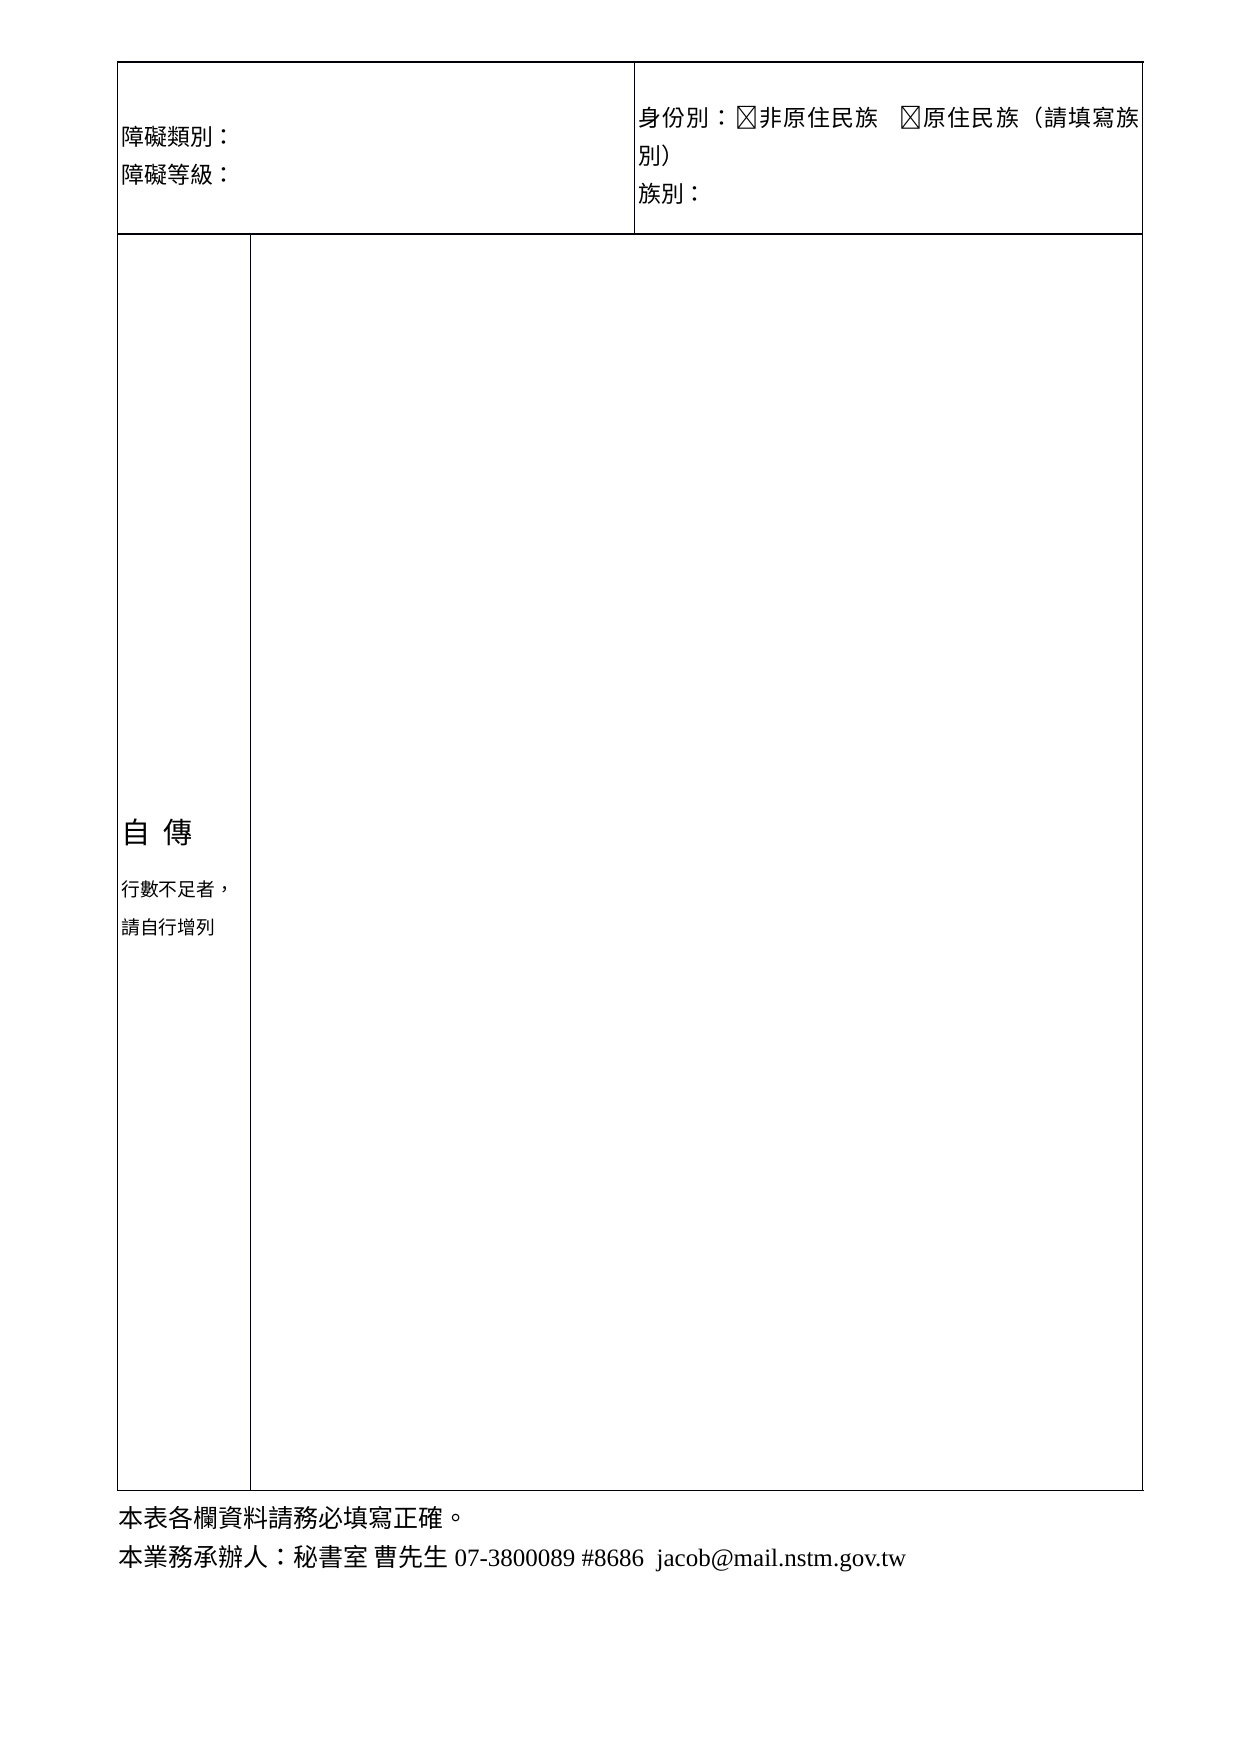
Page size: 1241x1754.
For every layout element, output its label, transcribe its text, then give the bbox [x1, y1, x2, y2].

table_cell 障礙類別： 障礙等級： [118, 63, 634, 233]
text 本表各欄資料請務必填寫正確。 [118, 1491, 1122, 1529]
text 本業務承辦人：秘書室 曹先生 07-3800089 #8686 jacob@mail.nstm.gov.tw [118, 1529, 1122, 1568]
table_cell 身份別：非原住民族 原住民族（請填寫族別） 族別： [635, 63, 1142, 233]
table_cell 自 傳 行數不足者，請自行增列 [118, 235, 250, 1490]
table_cell [251, 235, 1142, 1490]
